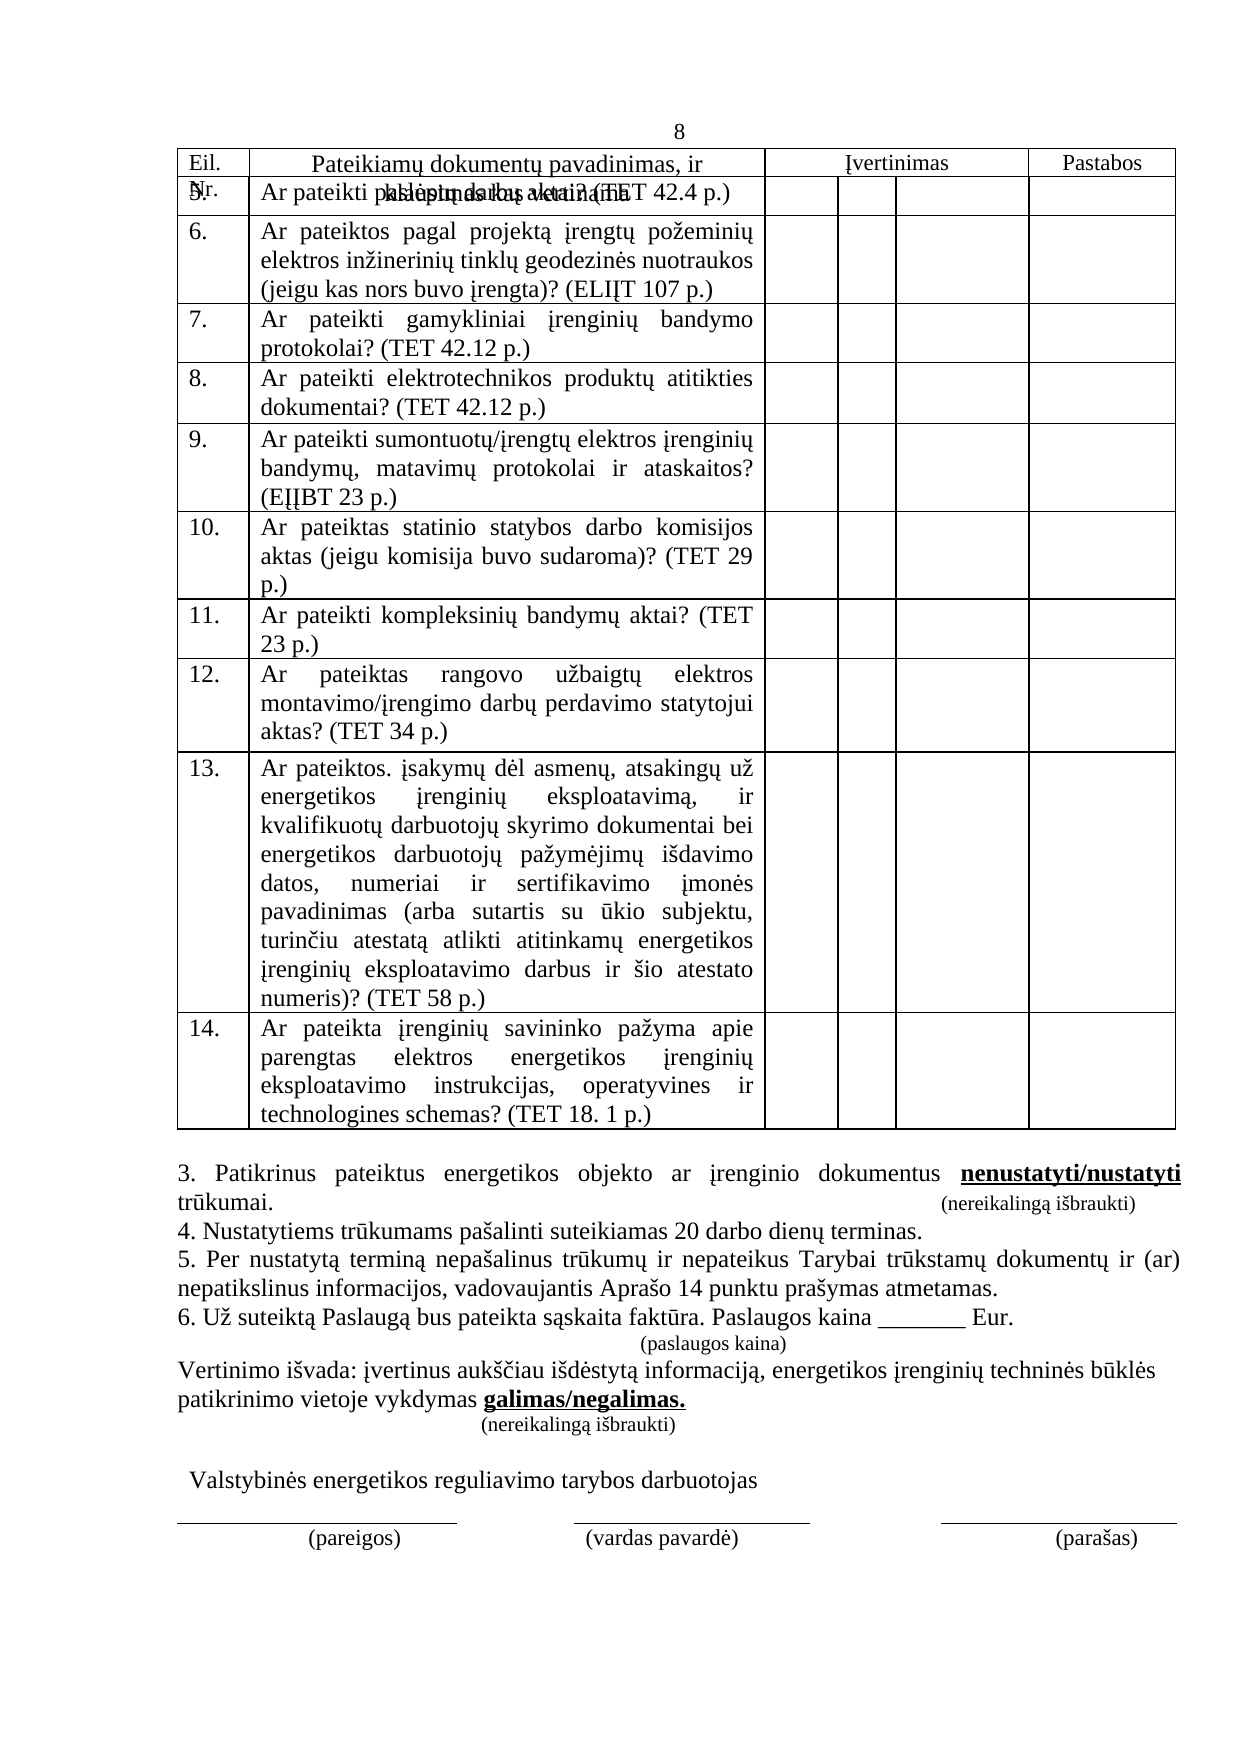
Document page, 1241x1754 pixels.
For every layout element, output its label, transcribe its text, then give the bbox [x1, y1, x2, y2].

text (nereikalingą išbraukti) [177, 1412, 1181, 1436]
table_cell [766, 177, 837, 214]
table_cell [1030, 753, 1175, 1011]
table_cell [897, 512, 1028, 598]
table_cell Ar pateiktos. įsakymų dėl asmenų, atsakingų už energetikos įrenginių eksploatavimą, ir kvalifikuotų darbuotojų skyrimo dokumentai bei energetikos darbuotojų pažymėjimų išdavimo datos, numeriai ir sertifikavimo įmonės pavadinimas (arba sutartis su ūkio subjektu, turinčiu atestatą atlikti atitinkamų energetikos įrenginių eksploatavimo darbus ir šio atestato numeris)? (TET 58 p.) [250, 753, 764, 1011]
table_cell [839, 363, 895, 423]
text 5. Per nustatytą terminą nepašalinus trūkumų ir nepateikus Tarybai trūkstamų dokumentų ir (ar) nepatikslinus informacijos, vadovaujantis Aprašo 14 punktu prašymas atmetamas. [177, 1244, 1181, 1302]
table_cell [839, 600, 895, 657]
text 6. Už suteiktą Paslaugą bus pateikta sąskaita faktūra. Paslaugos kaina _______ Eur. [177, 1302, 1181, 1331]
table_cell [897, 1013, 1028, 1128]
table_header Valstybinės energetikos reguliavimo tarybos darbuotojas [177, 1436, 1177, 1523]
table_cell 5. [178, 177, 248, 214]
table_cell Ar pateikti kompleksinių bandymų aktai? (TET 23 p.) [250, 600, 764, 657]
table_cell 9. [178, 424, 248, 511]
table_cell Ar pateikti elektrotechnikos produktų atitikties dokumentai? (TET 42.12 p.) [250, 363, 764, 423]
table_cell (vardas pavardė) [574, 1524, 810, 1551]
table_cell [839, 753, 895, 1011]
table_cell [1030, 600, 1175, 657]
table_cell [897, 424, 1028, 511]
table_cell [839, 216, 895, 302]
table_cell 7. [178, 304, 248, 362]
text Vertinimo išvada: įvertinus aukščiau išdėstytą informaciją, energetikos įrenginių techninės būklės patikrinimo vietoje vykdymas galimas/negalimas. [177, 1355, 1181, 1412]
table_cell [766, 424, 837, 511]
table_cell [1030, 216, 1175, 302]
table_header Pastabos [1029, 149, 1175, 176]
table_cell [766, 753, 837, 1011]
table_cell [897, 600, 1028, 657]
table_cell Ar pateikti gamykliniai įrenginių bandymo protokolai? (TET 42.12 p.) [250, 304, 764, 362]
table_cell [1030, 424, 1175, 511]
table_cell [766, 216, 837, 302]
table_cell 6. [178, 216, 248, 302]
table_cell [1030, 177, 1175, 214]
table_cell [839, 659, 895, 751]
table_cell [1030, 363, 1175, 423]
table_cell [897, 177, 1028, 214]
table_cell [1030, 1013, 1175, 1128]
table_header Pateikiamų dokumentų pavadinimas, ir klausimas kas vertinama [250, 149, 764, 176]
table_cell Ar pateikta įrenginių savininko pažyma apie parengtas elektros energetikos įrenginių eksploatavimo instrukcijas, operatyvines ir technologines schemas? (TET 18. 1 p.) [250, 1013, 764, 1128]
table_cell Ar pateikti paslėptų darbų aktai? (TET 42.4 p.) [250, 177, 764, 214]
table_cell [839, 177, 895, 214]
text 4. Nustatytiems trūkumams pašalinti suteikiamas 20 darbo dienų terminas. [177, 1216, 1181, 1244]
table_cell 10. [178, 512, 248, 598]
table_cell [897, 216, 1028, 302]
table_cell [839, 512, 895, 598]
table_cell 13. [178, 753, 248, 1011]
table_cell [766, 304, 837, 362]
table_cell [1030, 659, 1175, 751]
table_cell 8. [178, 363, 248, 423]
table_header Eil. Nr. [178, 149, 249, 176]
text 3. Patikrinus pateiktus energetikos objekto ar įrenginio dokumentus nenustatyti/nustatyti trūkumai. (nereikalingą išbraukti) [177, 1158, 1181, 1216]
table_cell Ar pateiktos pagal projektą įrengtų požeminių elektros inžinerinių tinklų geodezinės nuotraukos (jeigu kas nors buvo įrengta)? (ELIĮT 107 p.) [250, 216, 764, 302]
table_cell Ar pateiktas rangovo užbaigtų elektros montavimo/įrengimo darbų perdavimo statytojui aktas? (TET 34 p.) [250, 659, 764, 751]
table_cell [810, 1523, 941, 1551]
table_cell [766, 363, 837, 423]
table_cell (parašas) [941, 1524, 1177, 1551]
table_cell [897, 753, 1028, 1011]
table_cell 14. [178, 1013, 248, 1128]
table_cell [766, 512, 837, 598]
table_cell [839, 1013, 895, 1128]
table_cell [1030, 304, 1175, 362]
table_cell [839, 304, 895, 362]
table_cell 11. [178, 600, 248, 657]
table_cell [1030, 512, 1175, 598]
table_cell [766, 600, 837, 657]
table_cell Ar pateikti sumontuotų/įrengtų elektros įrenginių bandymų, matavimų protokolai ir ataskaitos? (EĮĮBT 23 p.) [250, 424, 764, 511]
table_cell [457, 1523, 574, 1551]
table_cell [839, 424, 895, 511]
table_header Įvertinimas [766, 149, 1028, 176]
table_cell [897, 304, 1028, 362]
table_cell Ar pateiktas statinio statybos darbo komisijos aktas (jeigu komisija buvo sudaroma)? (TET 29 p.) [250, 512, 764, 598]
table_cell (pareigos) [177, 1524, 457, 1551]
table_cell [897, 363, 1028, 423]
table_cell [897, 659, 1028, 751]
table_cell 12. [178, 659, 248, 751]
table_cell [766, 1013, 837, 1128]
text (paslaugos kaina) [177, 1331, 1181, 1355]
table_cell [766, 659, 837, 751]
